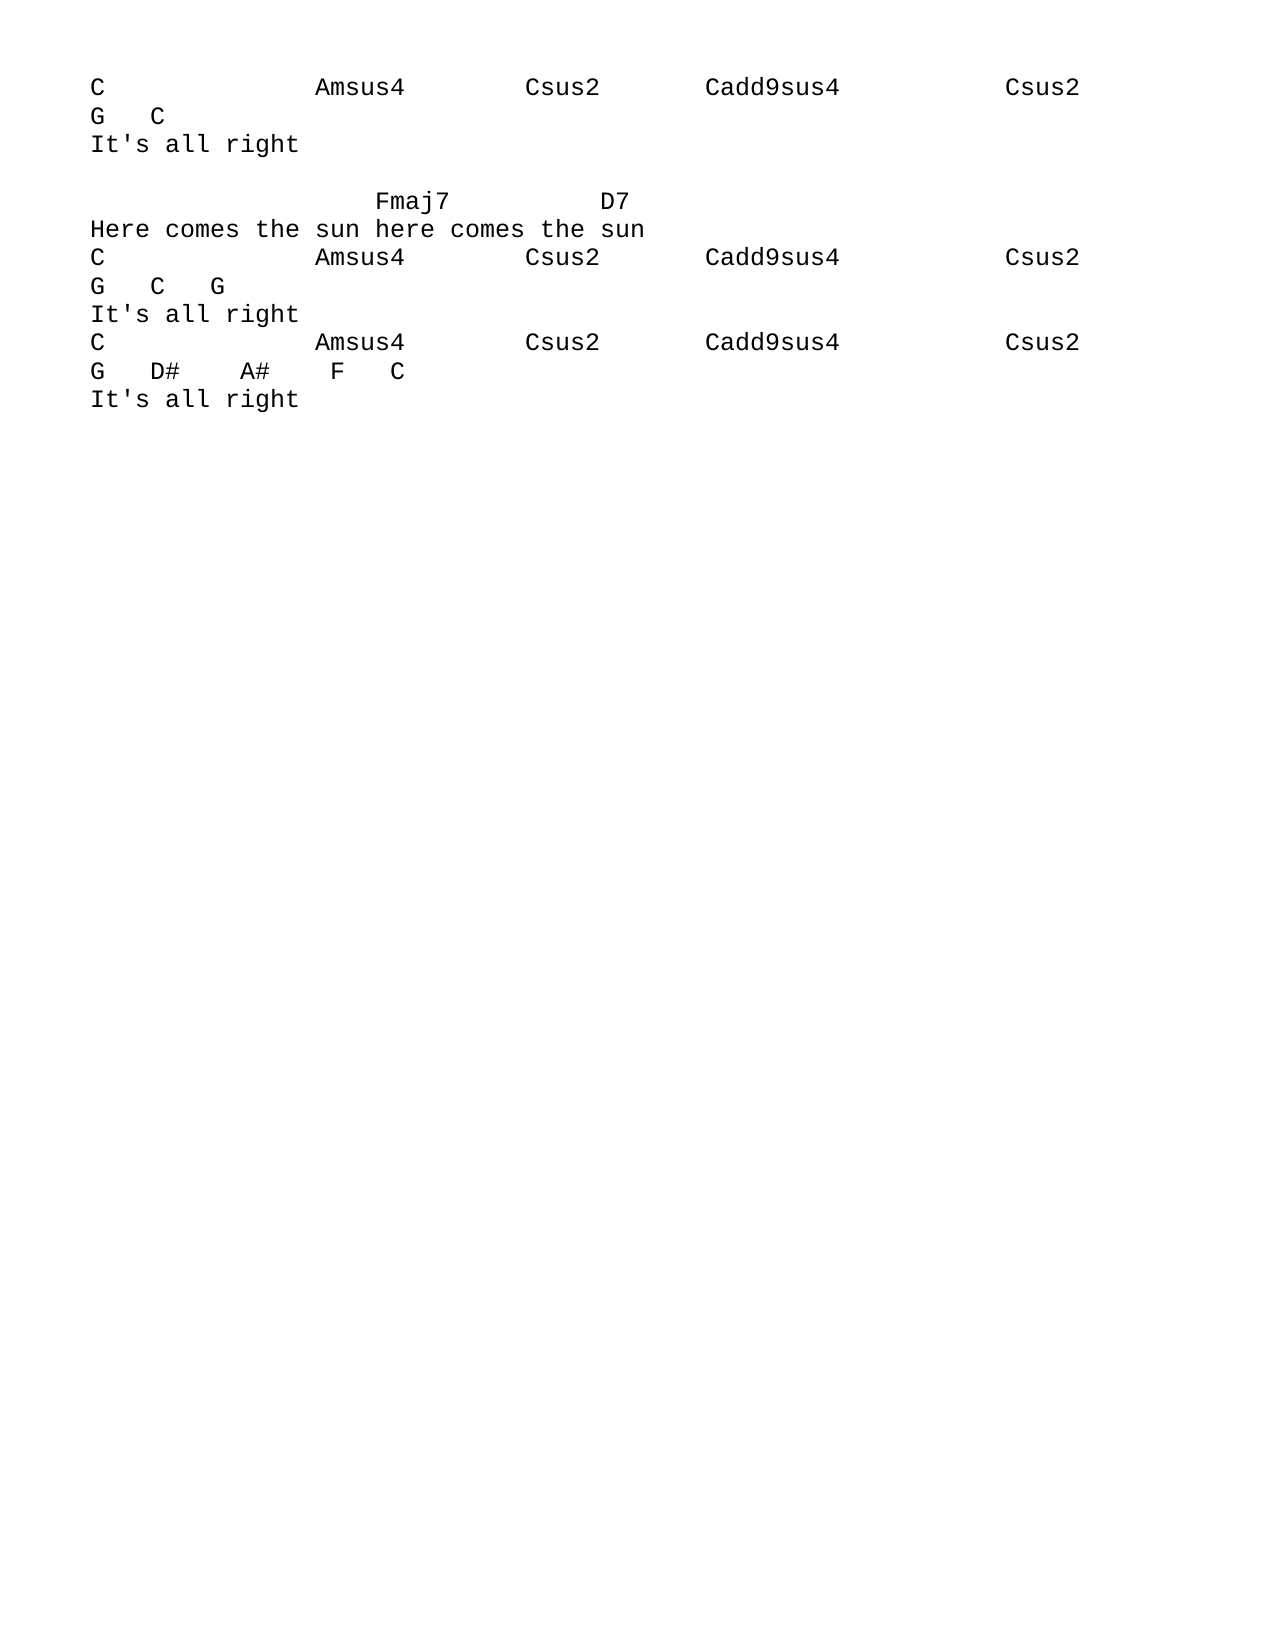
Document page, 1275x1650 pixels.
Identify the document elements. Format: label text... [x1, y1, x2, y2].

text C Amsus4 Csus2 Cadd9sus4 Csus2 G C G [90, 245, 1185, 302]
text It's all right [90, 302, 1185, 330]
text It's all right [90, 132, 1185, 160]
text C Amsus4 Csus2 Cadd9sus4 Csus2 G C [90, 75, 1185, 132]
text It's all right [90, 387, 1185, 415]
text C Amsus4 Csus2 Cadd9sus4 Csus2 G D# A# F C [90, 330, 1185, 387]
text Here comes the sun here comes the sun [90, 217, 1185, 245]
text Fmaj7 D7 [90, 188, 1185, 217]
